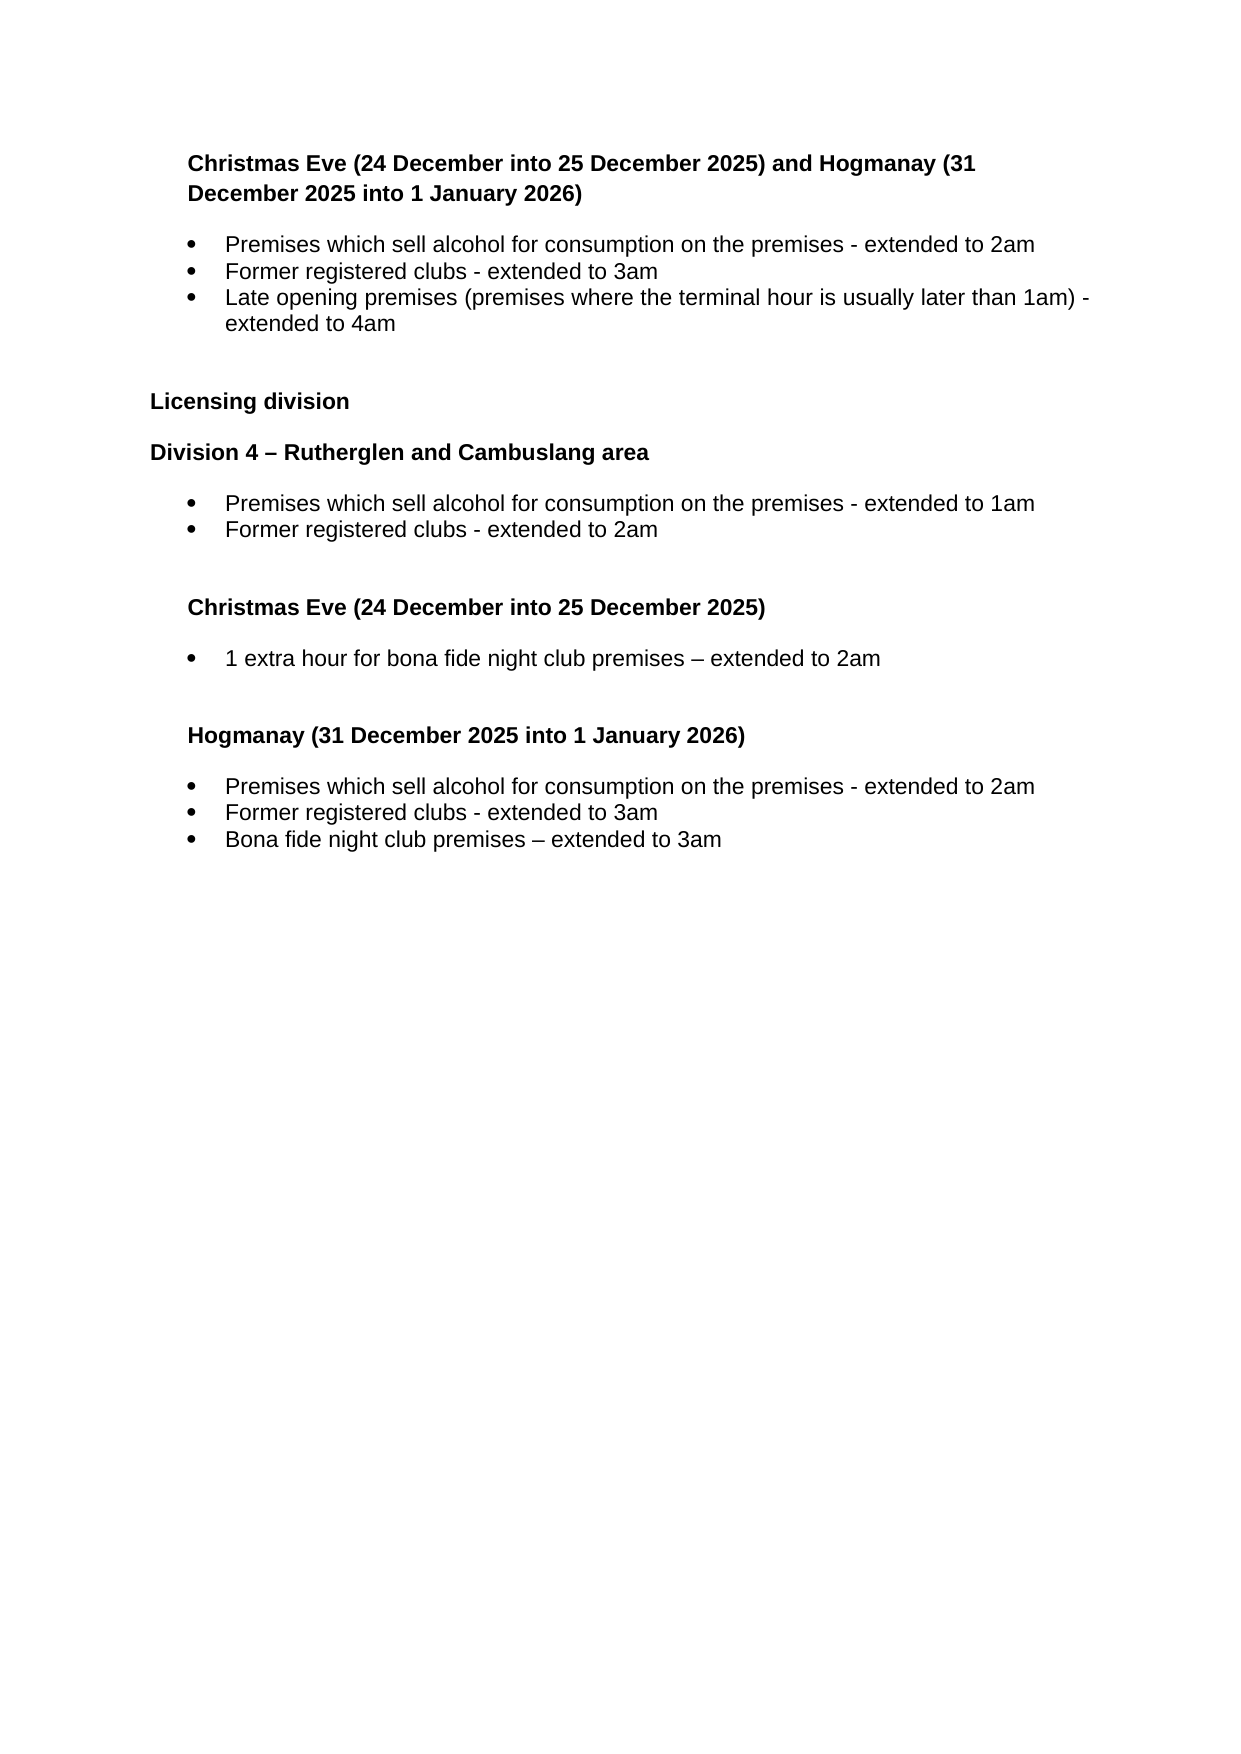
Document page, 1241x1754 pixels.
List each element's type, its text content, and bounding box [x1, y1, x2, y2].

list 1 extra hour for bona fide night club premises – extended to 2am [187, 644, 1090, 671]
list Former registered clubs - extended to 3am [187, 799, 1090, 826]
text Licensing division [150, 388, 1090, 414]
list Bona fide night club premises – extended to 3am [187, 826, 1090, 852]
text Hogmanay (31 December 2025 into 1 January 2026) [150, 722, 1090, 748]
text Christmas Eve (24 December into 25 December 2025) [150, 593, 1090, 620]
list Former registered clubs - extended to 2am [187, 516, 1090, 542]
list Late opening premises (premises where the terminal hour is usually later than 1am) - extended to 4am [187, 284, 1090, 337]
list Former registered clubs - extended to 3am [187, 258, 1090, 284]
text Division 4 – Rutherglen and Cambuslang area [150, 439, 1090, 465]
text Christmas Eve (24 December into 25 December 2025) and Hogmanay (31 December 2025 into 1 January 2026) [187, 150, 1090, 207]
list Premises which sell alcohol for consumption on the premises - extended to 2am [187, 231, 1090, 258]
list Premises which sell alcohol for consumption on the premises - extended to 2am [187, 773, 1090, 799]
list Premises which sell alcohol for consumption on the premises - extended to 1am [187, 490, 1090, 516]
